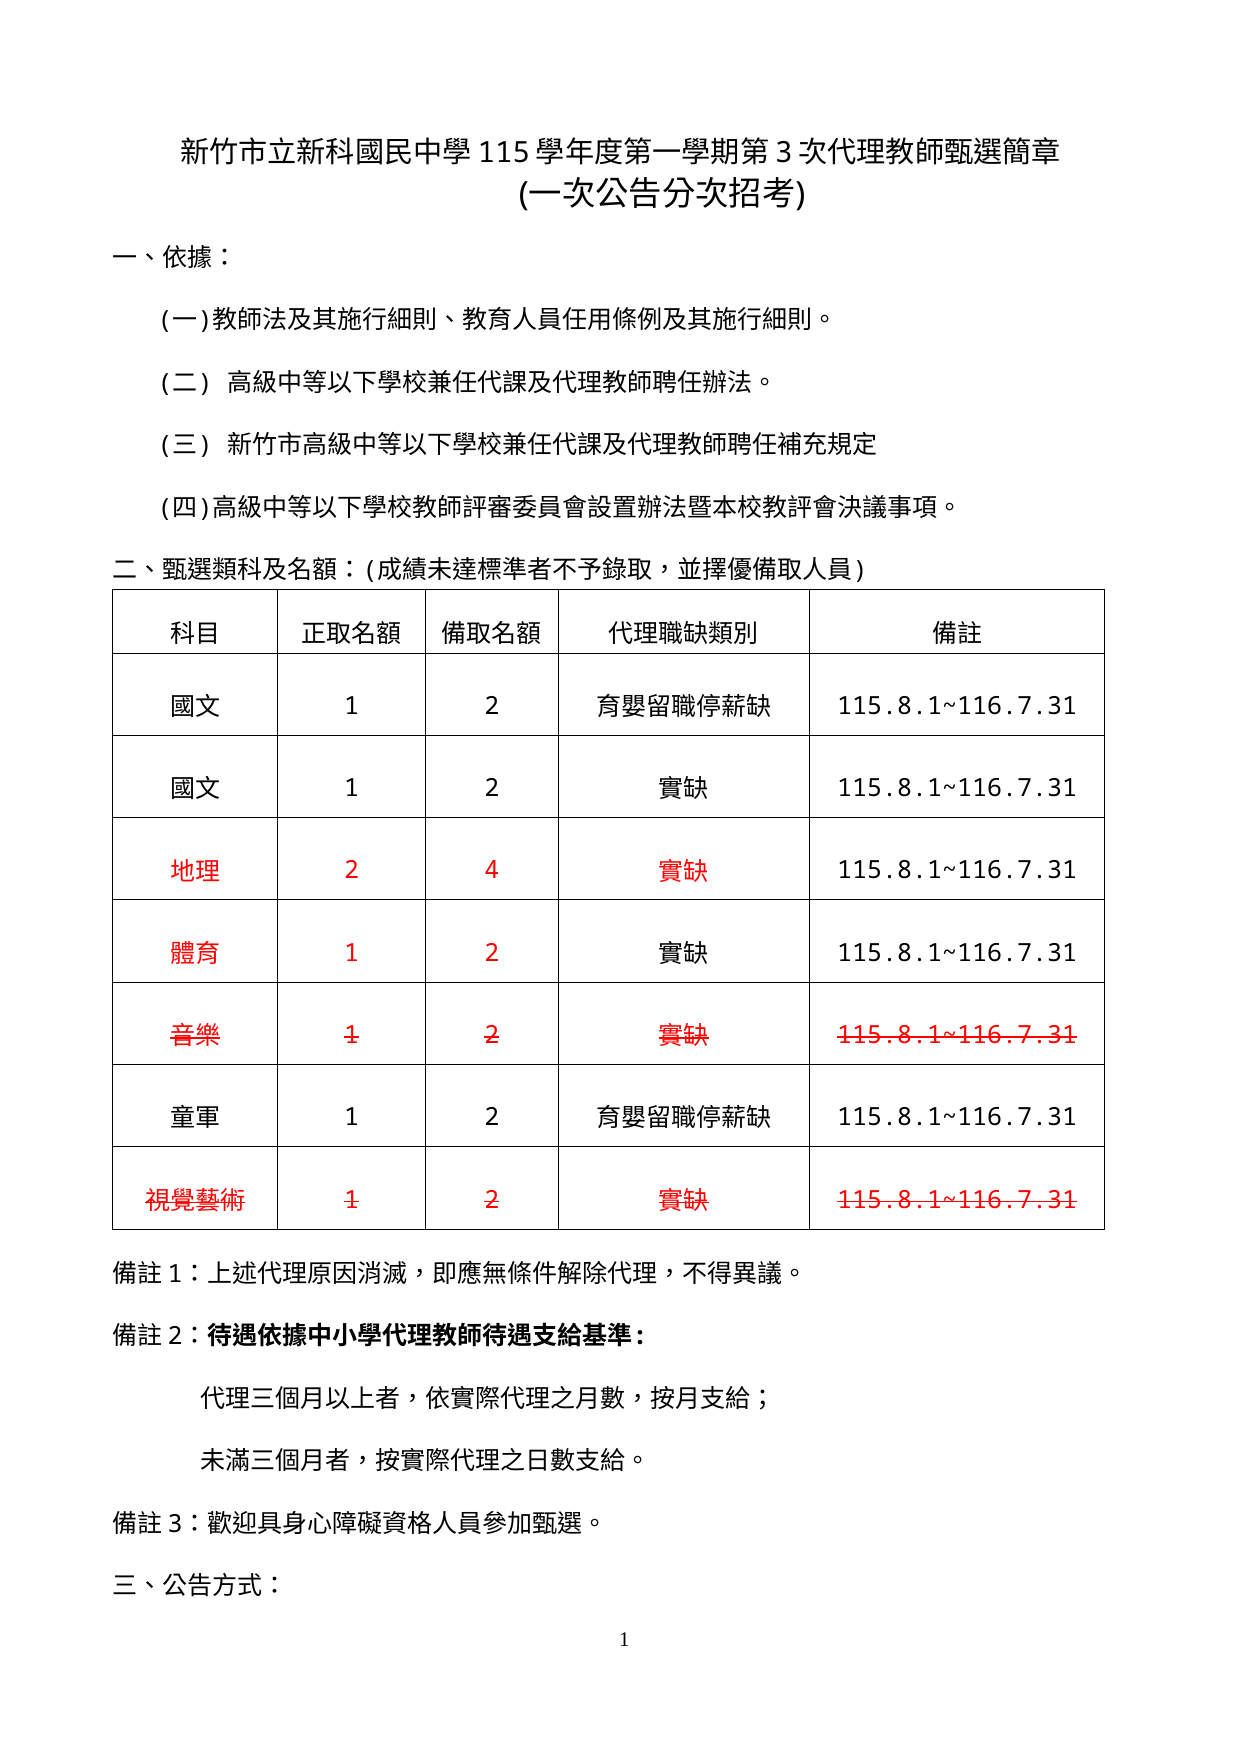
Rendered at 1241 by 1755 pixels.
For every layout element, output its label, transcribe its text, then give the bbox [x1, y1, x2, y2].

text 備註1：上述代理原因消滅，即應無條件解除代理，不得異議。 [112, 1229, 1128, 1292]
table_cell 4 [426, 818, 558, 899]
table_cell 育嬰留職停薪缺 [559, 654, 809, 735]
text 備註3：歡迎具身心障礙資格人員參加甄選。 [112, 1479, 1128, 1542]
text (一次公告分次招考) [137, 170, 1167, 214]
table_cell 115.8.1~116.7.31 [810, 1065, 1104, 1146]
table_cell 視覺藝術 [113, 1147, 277, 1228]
text (一)教師法及其施行細則、教育人員任用條例及其施行細則。 [112, 276, 1128, 339]
text 新竹市立新科國民中學115學年度第一學期第3次代理教師甄選簡章 [112, 108, 1128, 170]
text 代理三個月以上者，依實際代理之月數，按月支給； [200, 1354, 1128, 1417]
table_cell 2 [278, 818, 425, 899]
table_header 備註 [810, 590, 1104, 652]
table_cell 1 [278, 1065, 425, 1146]
table_cell 2 [426, 654, 558, 735]
table_cell 實缺 [559, 900, 809, 982]
table_cell 1 [278, 900, 425, 982]
text 未滿三個月者，按實際代理之日數支給。 [200, 1417, 1128, 1479]
table_header 科目 [113, 590, 277, 652]
table_cell 實缺 [559, 983, 809, 1064]
table_cell 115.8.1~116.7.31 [810, 983, 1104, 1064]
table_cell 115.8.1~116.7.31 [810, 654, 1104, 735]
table_cell 2 [426, 736, 558, 817]
table_cell 地理 [113, 818, 277, 899]
table_cell 2 [426, 983, 558, 1064]
table_cell 體育 [113, 900, 277, 982]
table_cell 115.8.1~116.7.31 [810, 1147, 1104, 1228]
table_cell 實缺 [559, 818, 809, 899]
table_cell 115.8.1~116.7.31 [810, 818, 1104, 899]
table_cell 育嬰留職停薪缺 [559, 1065, 809, 1146]
table_cell 實缺 [559, 1147, 809, 1228]
table_header 代理職缺類別 [559, 590, 809, 652]
table_cell 2 [426, 1065, 558, 1146]
text (二) 高級中等以下學校兼任代課及代理教師聘任辦法。 [112, 339, 1128, 401]
table_cell 音樂 [113, 983, 277, 1064]
table_cell 115.8.1~116.7.31 [810, 736, 1104, 817]
table_header 正取名額 [278, 590, 425, 652]
table_cell 國文 [113, 654, 277, 735]
text 備註2：待遇依據中小學代理教師待遇支給基準: [112, 1292, 1128, 1354]
table_cell 2 [426, 1147, 558, 1228]
table_cell 1 [278, 736, 425, 817]
table_cell 1 [278, 654, 425, 735]
table_cell 實缺 [559, 736, 809, 817]
text (四)高級中等以下學校教師評審委員會設置辦法暨本校教評會決議事項。 [112, 464, 1128, 526]
text 一、依據： [112, 214, 1128, 276]
table_cell 115.8.1~116.7.31 [810, 900, 1104, 982]
table_cell 國文 [113, 736, 277, 817]
table_cell 1 [278, 983, 425, 1064]
table_cell 1 [278, 1147, 425, 1228]
text 二、甄選類科及名額：(成績未達標準者不予錄取，並擇優備取人員) [112, 526, 1128, 589]
table_cell 童軍 [113, 1065, 277, 1146]
text 三、公告方式： [112, 1542, 1128, 1604]
table_cell 2 [426, 900, 558, 982]
table_header 備取名額 [426, 590, 558, 652]
text (三) 新竹市高級中等以下學校兼任代課及代理教師聘任補充規定 [112, 401, 1128, 464]
